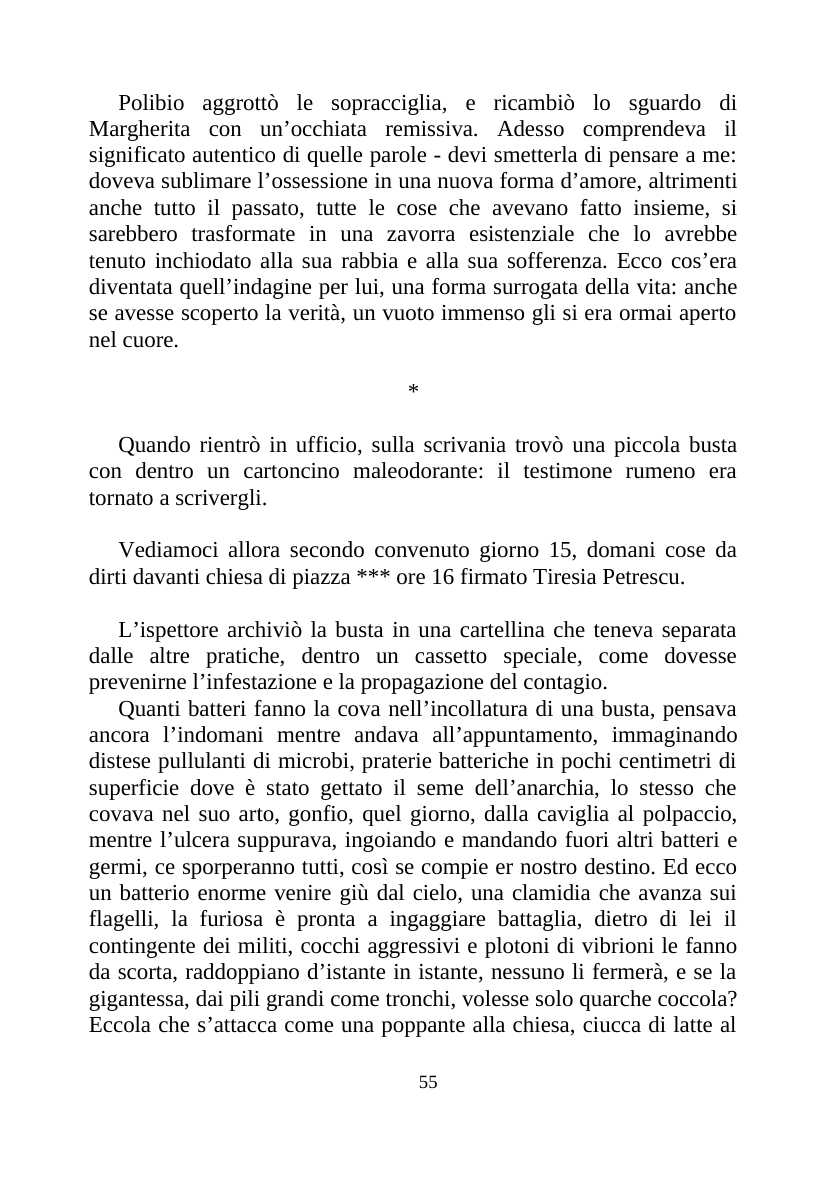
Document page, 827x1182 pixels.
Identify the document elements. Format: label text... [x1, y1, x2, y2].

text Quando rientrò in ufficio, sulla scrivania trovò una piccola busta con dentro un cartoncino maleodorante: il testimone rumeno era tornato a scrivergli. [89, 431, 738, 510]
text L’ispettore archiviò la busta in una cartellina che teneva separata dalle altre pratiche, dentro un cassetto speciale, come dovesse prevenirne l’infestazione e la propagazione del contagio. [89, 616, 738, 695]
text * [89, 378, 738, 405]
text Vediamoci allora secondo convenuto giorno 15, domani cose da dirti davanti chiesa di piazza *** ore 16 firmato Tiresia Petrescu. [89, 537, 738, 589]
text Polibio aggrottò le sopracciglia, e ricambiò lo sguardo di Margherita con un’occhiata remissiva. Adesso comprendeva il significato autentico di quelle parole - devi smetterla di pensare a me: doveva sublimare l’ossessione in una nuova forma d’amore, altrimenti anche tutto il passato, tutte le cose che avevano fatto insieme, si sarebbero trasformate in una zavorra esistenziale che lo avrebbe tenuto inchiodato alla sua rabbia e alla sua sofferenza. Ecco cos’era diventata quell’indagine per lui, una forma surrogata della vita: anche se avesse scoperto la verità, un vuoto immenso gli si era ormai aperto nel cuore. [89, 88, 738, 352]
text Quanti batteri fanno la cova nell’incollatura di una busta, pensava ancora l’indomani mentre andava all’appuntamento, immaginando distese pullulanti di microbi, praterie batteriche in pochi centimetri di superficie dove è stato gettato il seme dell’anarchia, lo stesso che covava nel suo arto, gonfio, quel giorno, dalla caviglia al polpaccio, mentre l’ulcera suppurava, ingoiando e mandando fuori altri batteri e germi, ce sporperanno tutti, così se compie er nostro destino. Ed ecco un batterio enorme venire giù dal cielo, una clamidia che avanza sui flagelli, la furiosa è pronta a ingaggiare battaglia, dietro di lei il contingente dei militi, cocchi aggressivi e plotoni di vibrioni le fanno da scorta, raddoppiano d’istante in istante, nessuno li fermerà, e se la gigantessa, dai pili grandi come tronchi, volesse solo quarche coccola? Eccola che s’attacca come una poppante alla chiesa, ciucca di latte al [89, 695, 738, 1037]
